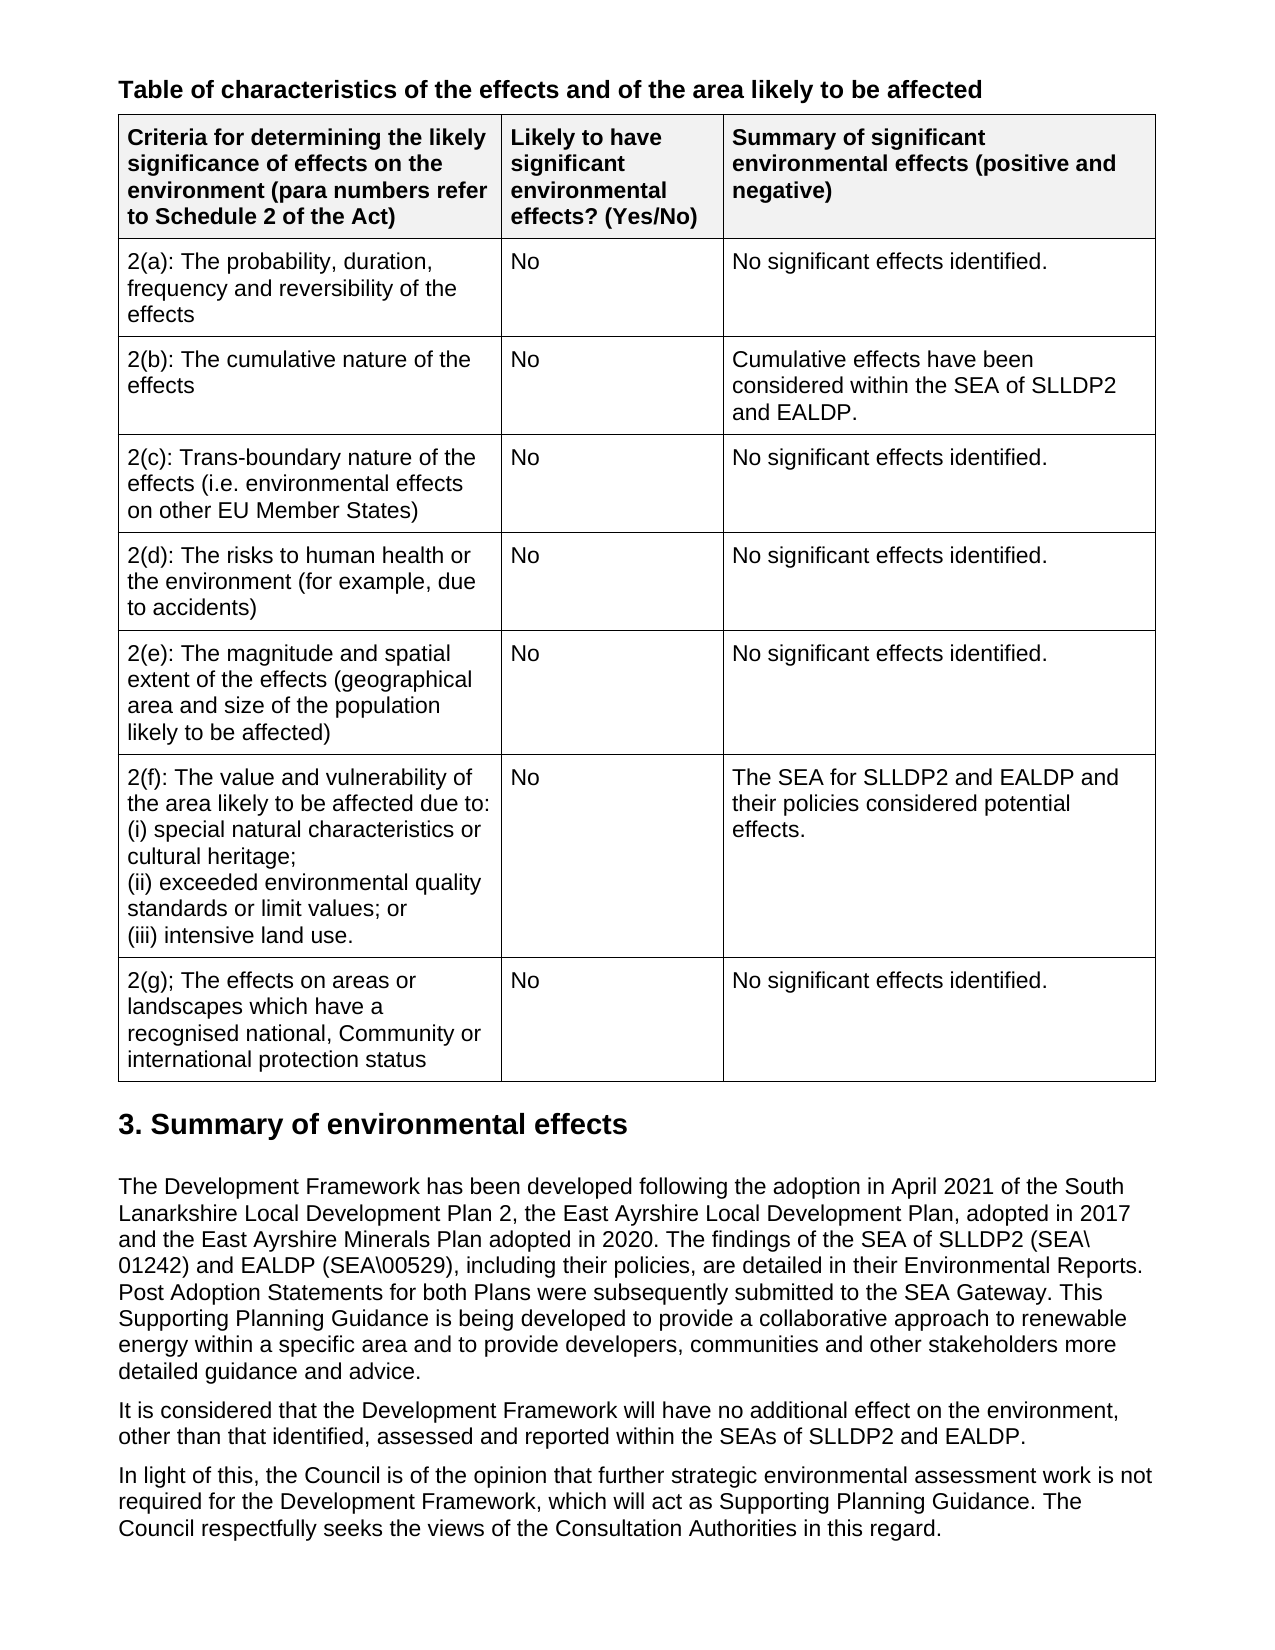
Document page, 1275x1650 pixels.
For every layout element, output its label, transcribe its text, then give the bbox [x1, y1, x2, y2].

table_header Summary of significant environmental effects (positive and negative) [724, 115, 1155, 238]
table_cell 2(e): The magnitude and spatial extent of the effects (geographical area and size of the population likely to be affected) [119, 631, 501, 754]
table_cell No [502, 239, 723, 336]
table_cell No [502, 755, 723, 957]
table_cell No [502, 435, 723, 532]
table_cell 2(b): The cumulative nature of the effects [119, 337, 501, 434]
table_header Criteria for determining the likely significance of effects on the environment (para numbers refer to Schedule 2 of the Act) [119, 115, 501, 238]
table_cell No significant effects identified. [724, 435, 1155, 532]
table_cell 2(f): The value and vulnerability of the area likely to be affected due to: (i) special natural characteristics or cultural heritage; (ii) exceeded environmental quality standards or limit values; or (iii) intensive land use. [119, 755, 501, 957]
table_cell The SEA for SLLDP2 and EALDP and their policies considered potential effects. [724, 755, 1155, 957]
subtitle 3. Summary of environmental effects [118, 1107, 1157, 1141]
table_cell No significant effects identified. [724, 239, 1155, 336]
text Table of characteristics of the effects and of the area likely to be affected [118, 75, 1157, 104]
table_cell 2(d): The risks to human health or the environment (for example, due to accidents) [119, 533, 501, 629]
text It is considered that the Development Framework will have no additional effect on the environment, other than that identified, assessed and reported within the SEAs of SLLDP2 and EALDP. [118, 1397, 1157, 1449]
table_cell 2(g); The effects on areas or landscapes which have a recognised national, Community or international protection status [119, 958, 501, 1081]
table_cell 2(c): Trans-boundary nature of the effects (i.e. environmental effects on other EU Member States) [119, 435, 501, 532]
table_cell No significant effects identified. [724, 631, 1155, 754]
table_cell No [502, 958, 723, 1081]
table_cell No significant effects identified. [724, 533, 1155, 629]
text In light of this, the Council is of the opinion that further strategic environmental assessment work is not required for the Development Framework, which will act as Supporting Planning Guidance. The Council respectfully seeks the views of the Consultation Authorities in this regard. [118, 1462, 1157, 1541]
table_cell No [502, 533, 723, 629]
table_cell 2(a): The probability, duration, frequency and reversibility of the effects [119, 239, 501, 336]
text The Development Framework has been developed following the adoption in April 2021 of the South Lanarkshire Local Development Plan 2, the East Ayrshire Local Development Plan, adopted in 2017 and the East Ayrshire Minerals Plan adopted in 2020. The findings of the SEA of SLLDP2 (SEA\01242) and EALDP (SEA\00529), including their policies, are detailed in their Environmental Reports. Post Adoption Statements for both Plans were subsequently submitted to the SEA Gateway. This Supporting Planning Guidance is being developed to provide a collaborative approach to renewable energy within a specific area and to provide developers, communities and other stakeholders more detailed guidance and advice. [118, 1173, 1157, 1384]
table_header Likely to have significant environmental effects? (Yes/No) [502, 115, 723, 238]
table_cell Cumulative effects have been considered within the SEA of SLLDP2 and EALDP. [724, 337, 1155, 434]
table_cell No significant effects identified. [724, 958, 1155, 1081]
table_cell No [502, 631, 723, 754]
table_cell No [502, 337, 723, 434]
